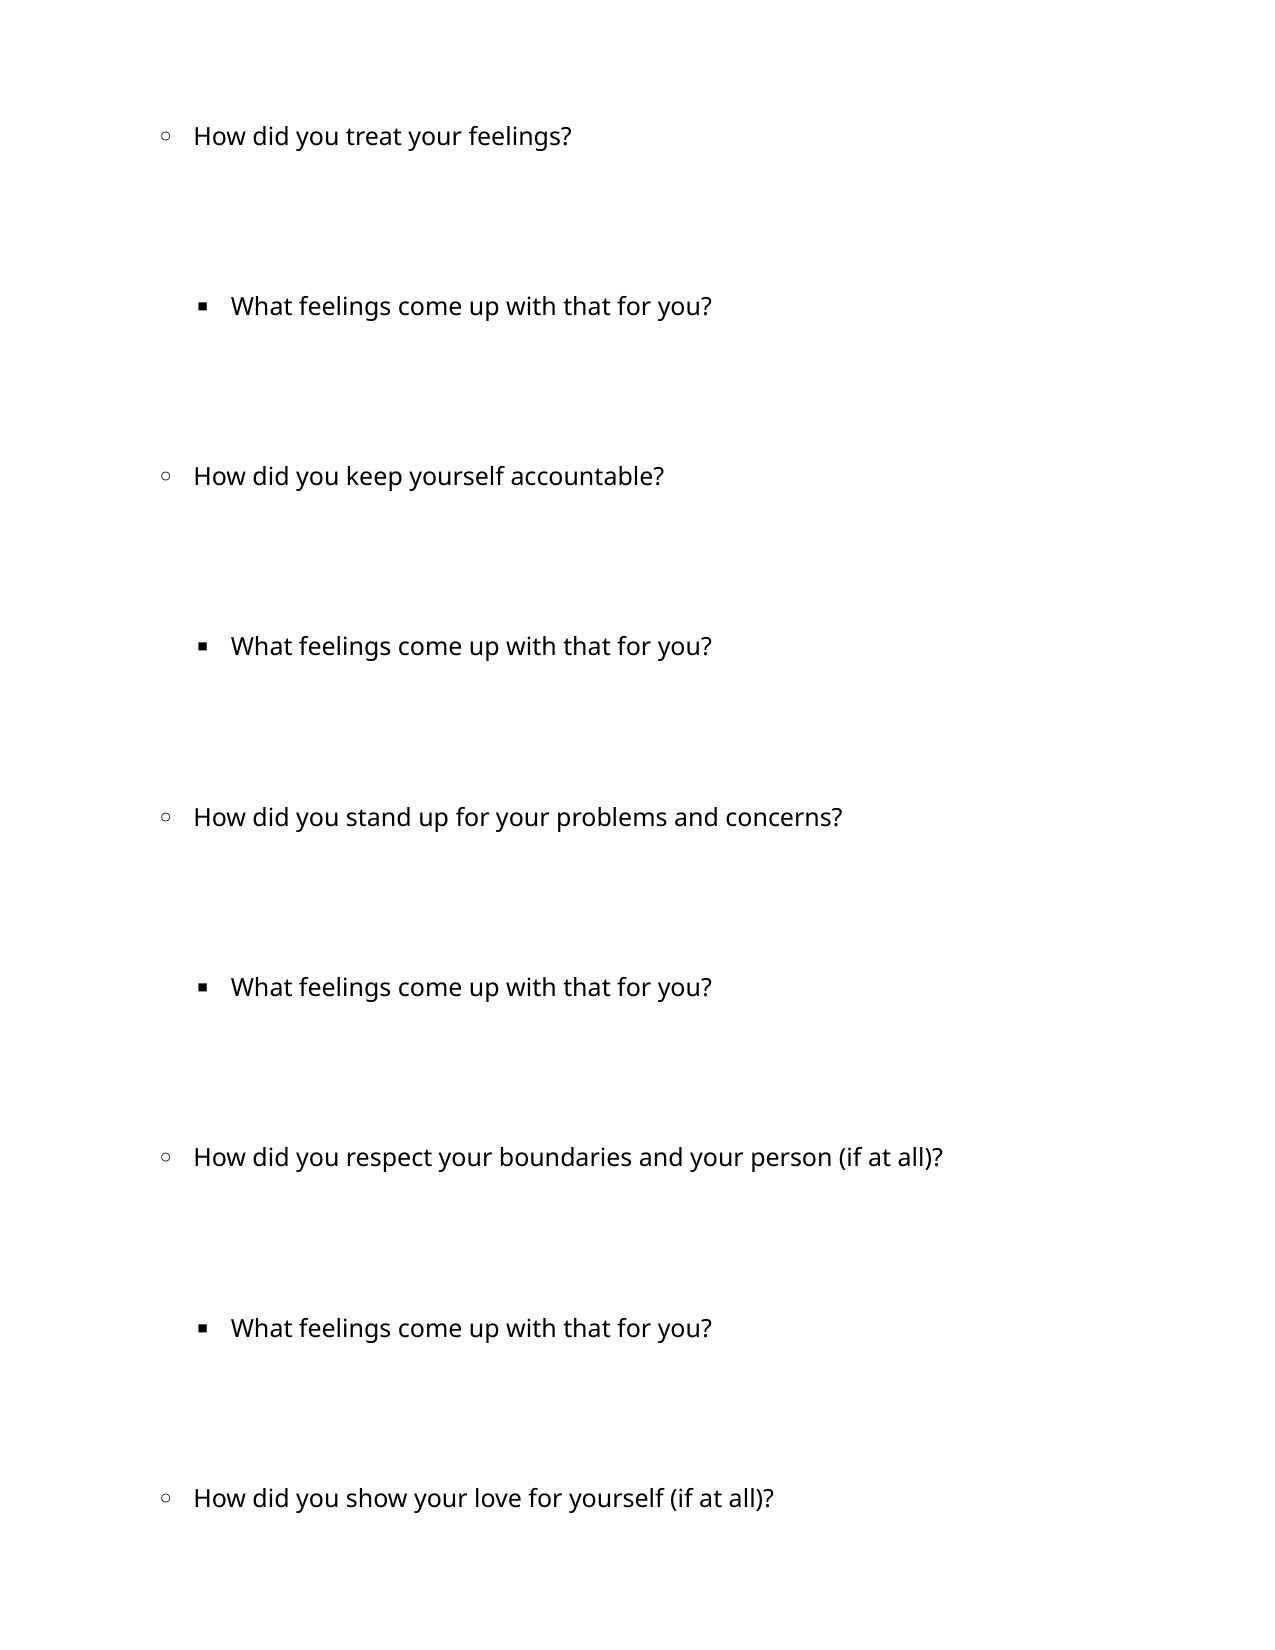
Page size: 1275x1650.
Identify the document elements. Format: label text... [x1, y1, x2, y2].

list How did you stand up for your problems and concerns? [156, 799, 1157, 833]
list How did you treat your feelings? [156, 118, 1157, 152]
list What feelings come up with that for you? [193, 629, 1157, 663]
list What feelings come up with that for you? [193, 288, 1157, 322]
list How did you respect your boundaries and your person (if at all)? [156, 1140, 1157, 1174]
list How did you keep yourself accountable? [156, 459, 1157, 493]
list What feelings come up with that for you? [193, 1310, 1157, 1344]
list What feelings come up with that for you? [193, 970, 1157, 1004]
list How did you show your love for yourself (if at all)? [156, 1481, 1157, 1515]
